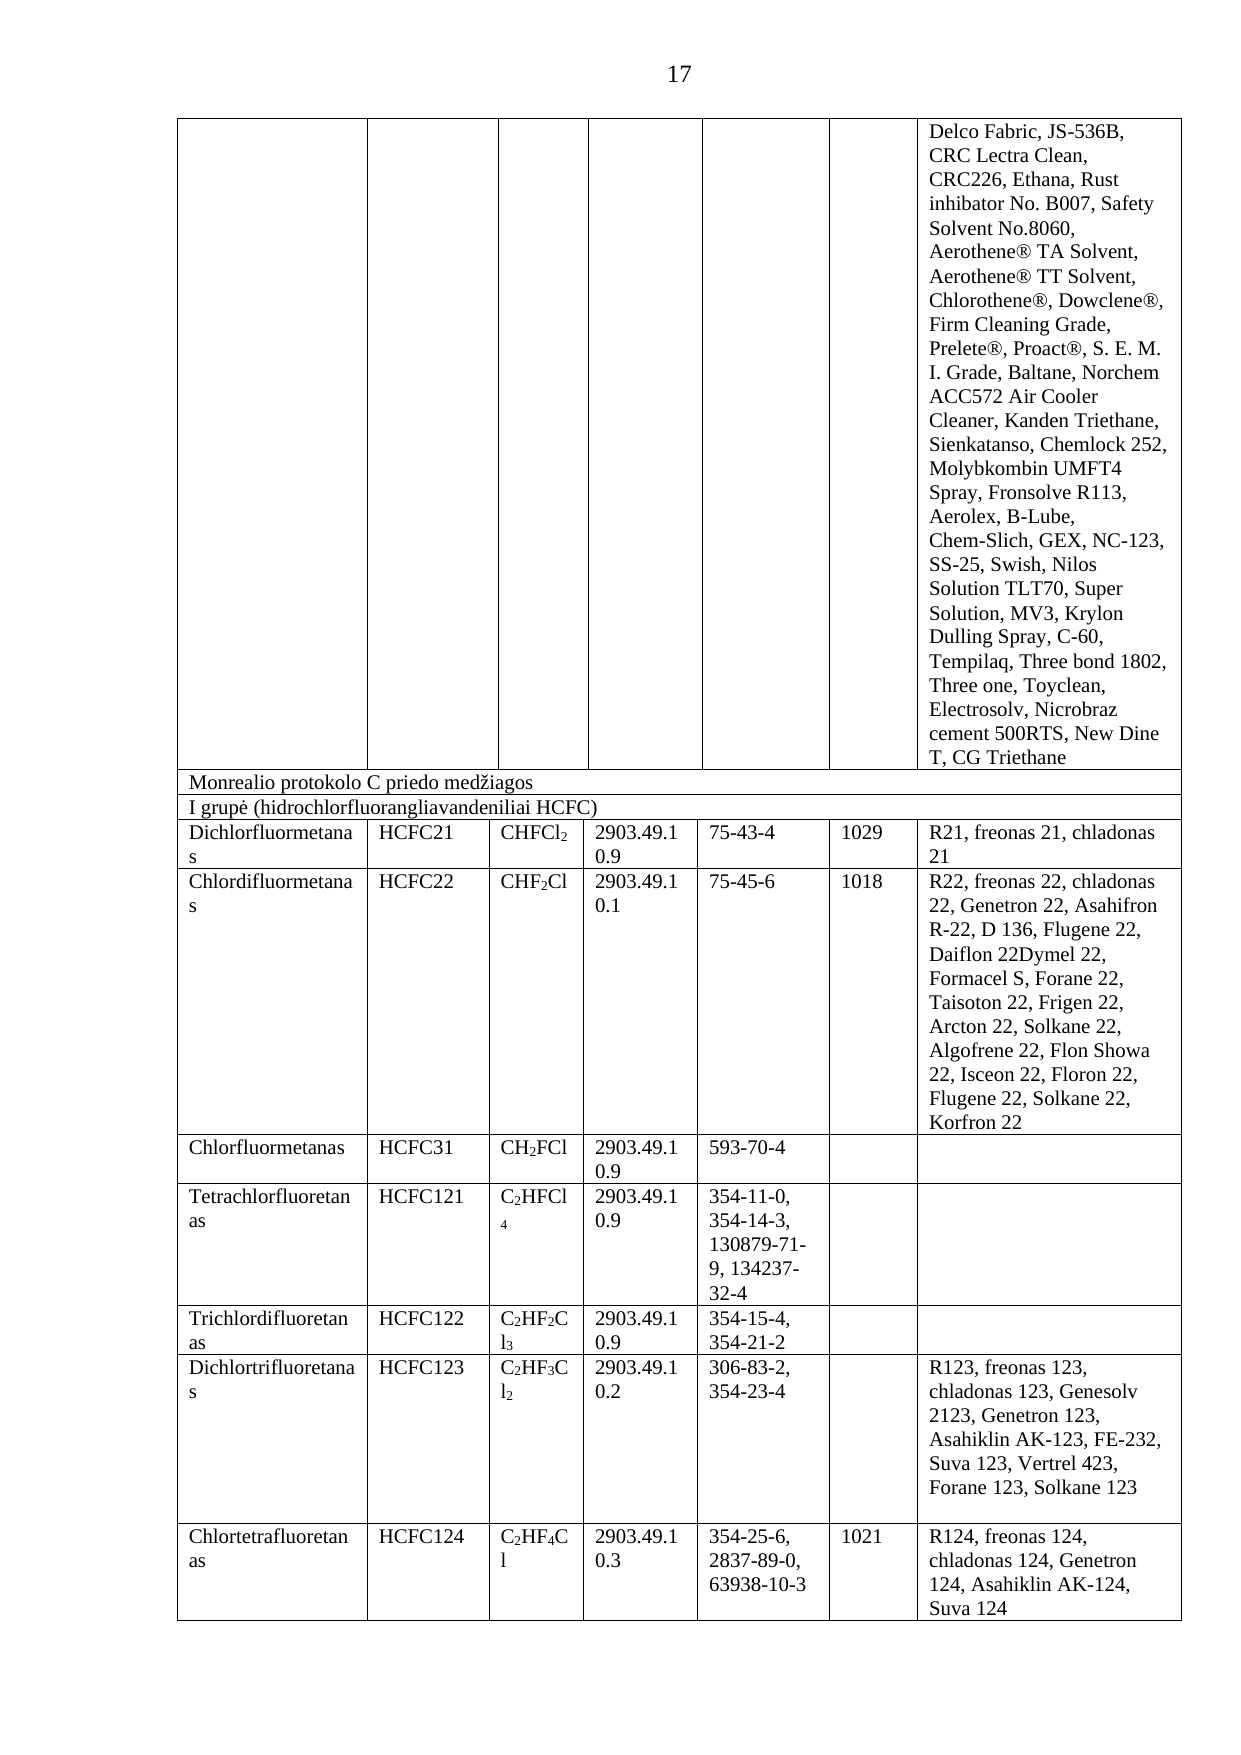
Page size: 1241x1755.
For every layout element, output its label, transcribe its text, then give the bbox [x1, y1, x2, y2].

table_cell CHFCl2 [490, 820, 583, 868]
table_cell 354-11-0, 354-14-3, 130879-71-9, 134237-32-4 [698, 1184, 829, 1304]
table_cell 354-15-4, 354-21-2 [698, 1306, 829, 1354]
table_cell R124, freonas 124, chladonas 124, Genetron 124, Asahiklin AK‑124, Suva 124 [918, 1524, 1181, 1620]
table_cell HCFC31 [368, 1135, 489, 1183]
table_cell 1021 [830, 1524, 917, 1620]
table_cell Dichlorfluormetanas [178, 820, 367, 868]
table_cell HCFC21 [368, 820, 489, 868]
table_cell [499, 119, 588, 769]
table_cell HCFC124 [368, 1524, 489, 1620]
table_cell Monrealio protokolo C priedo medžiagos [178, 770, 1181, 794]
table_cell 2903.49.10.9 [584, 1306, 697, 1354]
table_cell R123, freonas 123, chladonas 123, Genesolv 2123, Genetron 123, Asahiklin AK-123, FE-232, Suva 123, Vertrel 423, Forane 123, Solkane 123 [918, 1355, 1181, 1523]
table_cell C2HF4Cl [490, 1524, 583, 1620]
table_cell 75-43-4 [698, 820, 829, 868]
table_cell Chlorfluormetanas [178, 1135, 367, 1183]
table_cell 2903.49.10.9 [584, 1135, 697, 1183]
table_cell C2HF2Cl3 [490, 1306, 583, 1354]
table_cell [589, 119, 702, 769]
table_cell 1029 [830, 820, 917, 868]
table_cell HCFC121 [368, 1184, 489, 1304]
table_cell [830, 1184, 917, 1304]
table_cell HCFC22 [368, 869, 489, 1134]
table_cell [703, 119, 829, 769]
table_cell 1018 [830, 869, 917, 1134]
table_cell CHF2Cl [490, 869, 583, 1134]
table_cell I grupė (hidrochlorfluorangliavandeniliai HCFC) [178, 795, 1181, 819]
table_cell R21, freonas 21, chladonas 21 [918, 820, 1181, 868]
table_cell 2903.49.10.9 [584, 820, 697, 868]
table_cell CH2FCl [490, 1135, 583, 1183]
table_cell 75-45-6 [698, 869, 829, 1134]
table_cell Trichlordifluoretanas [178, 1306, 367, 1354]
table_cell C2HFCl4 [490, 1184, 583, 1304]
table_cell 306-83-2, 354-23-4 [698, 1355, 829, 1523]
table_cell 2903.49.10.1 [584, 869, 697, 1134]
table_cell HCFC122 [368, 1306, 489, 1354]
table_cell Delco Fabric, JS‑536B, CRC Lectra Clean, CRC226, Ethana, Rust inhibator No. B007, Safety Solvent No.8060, Aerothene® TA Solvent, Aerothene® TT Solvent, Chlorothene®, Dowclene®, Firm Cleaning Grade, Prelete®, Proact®, S. E. M. I. Grade, Baltane, Norchem ACC572 Air Cooler Cleaner, Kanden Triethane, Sienkatanso, Chemlock 252, Molybkombin UMFT4 Spray, Fronsolve R113, Aerolex, B‑Lube, Chem‑Slich, GEX, NC-123, SS-25, Swish, Nilos Solution TLT70, Super Solution, MV3, Krylon Dulling Spray, C-60, Tempilaq, Three bond 1802, Three one, Toyclean, Electrosolv, Nicrobraz cement 500RTS, New Dine T, CG Triethane [918, 119, 1181, 769]
table_cell [830, 1355, 917, 1523]
table_cell [178, 119, 367, 769]
table_cell 354-25-6, 2837-89-0, 63938-10-3 [698, 1524, 829, 1620]
table_cell 593-70-4 [698, 1135, 829, 1183]
table_cell 2903.49.10.9 [584, 1184, 697, 1304]
table_cell 2903.49.10.3 [584, 1524, 697, 1620]
table_cell 2903.49.10.2 [584, 1355, 697, 1523]
table_cell HCFC123 [368, 1355, 489, 1523]
table_cell [918, 1306, 1181, 1354]
table_cell [918, 1135, 1181, 1183]
table_cell [830, 1306, 917, 1354]
table_cell R22, freonas 22, chladonas 22, Genetron 22, Asahifron R-22, D 136, Flugene 22, Daiflon 22Dymel 22, Formacel S, Forane 22, Taisoton 22, Frigen 22, Arcton 22, Solkane 22, Algofrene 22, Flon Showa 22, Isceon 22, Floron 22, Flugene 22, Solkane 22, Korfron 22 [918, 869, 1181, 1134]
table_cell Chlortetrafluoretanas [178, 1524, 367, 1620]
table_cell [918, 1184, 1181, 1304]
table_cell [830, 119, 917, 769]
table_cell C2HF3Cl2 [490, 1355, 583, 1523]
table_cell Tetrachlorfluoretanas [178, 1184, 367, 1304]
table_cell [368, 119, 498, 769]
table_cell Dichlortrifluoretanas [178, 1355, 367, 1523]
table_cell [830, 1135, 917, 1183]
table_cell Chlordifluormetanas [178, 869, 367, 1134]
